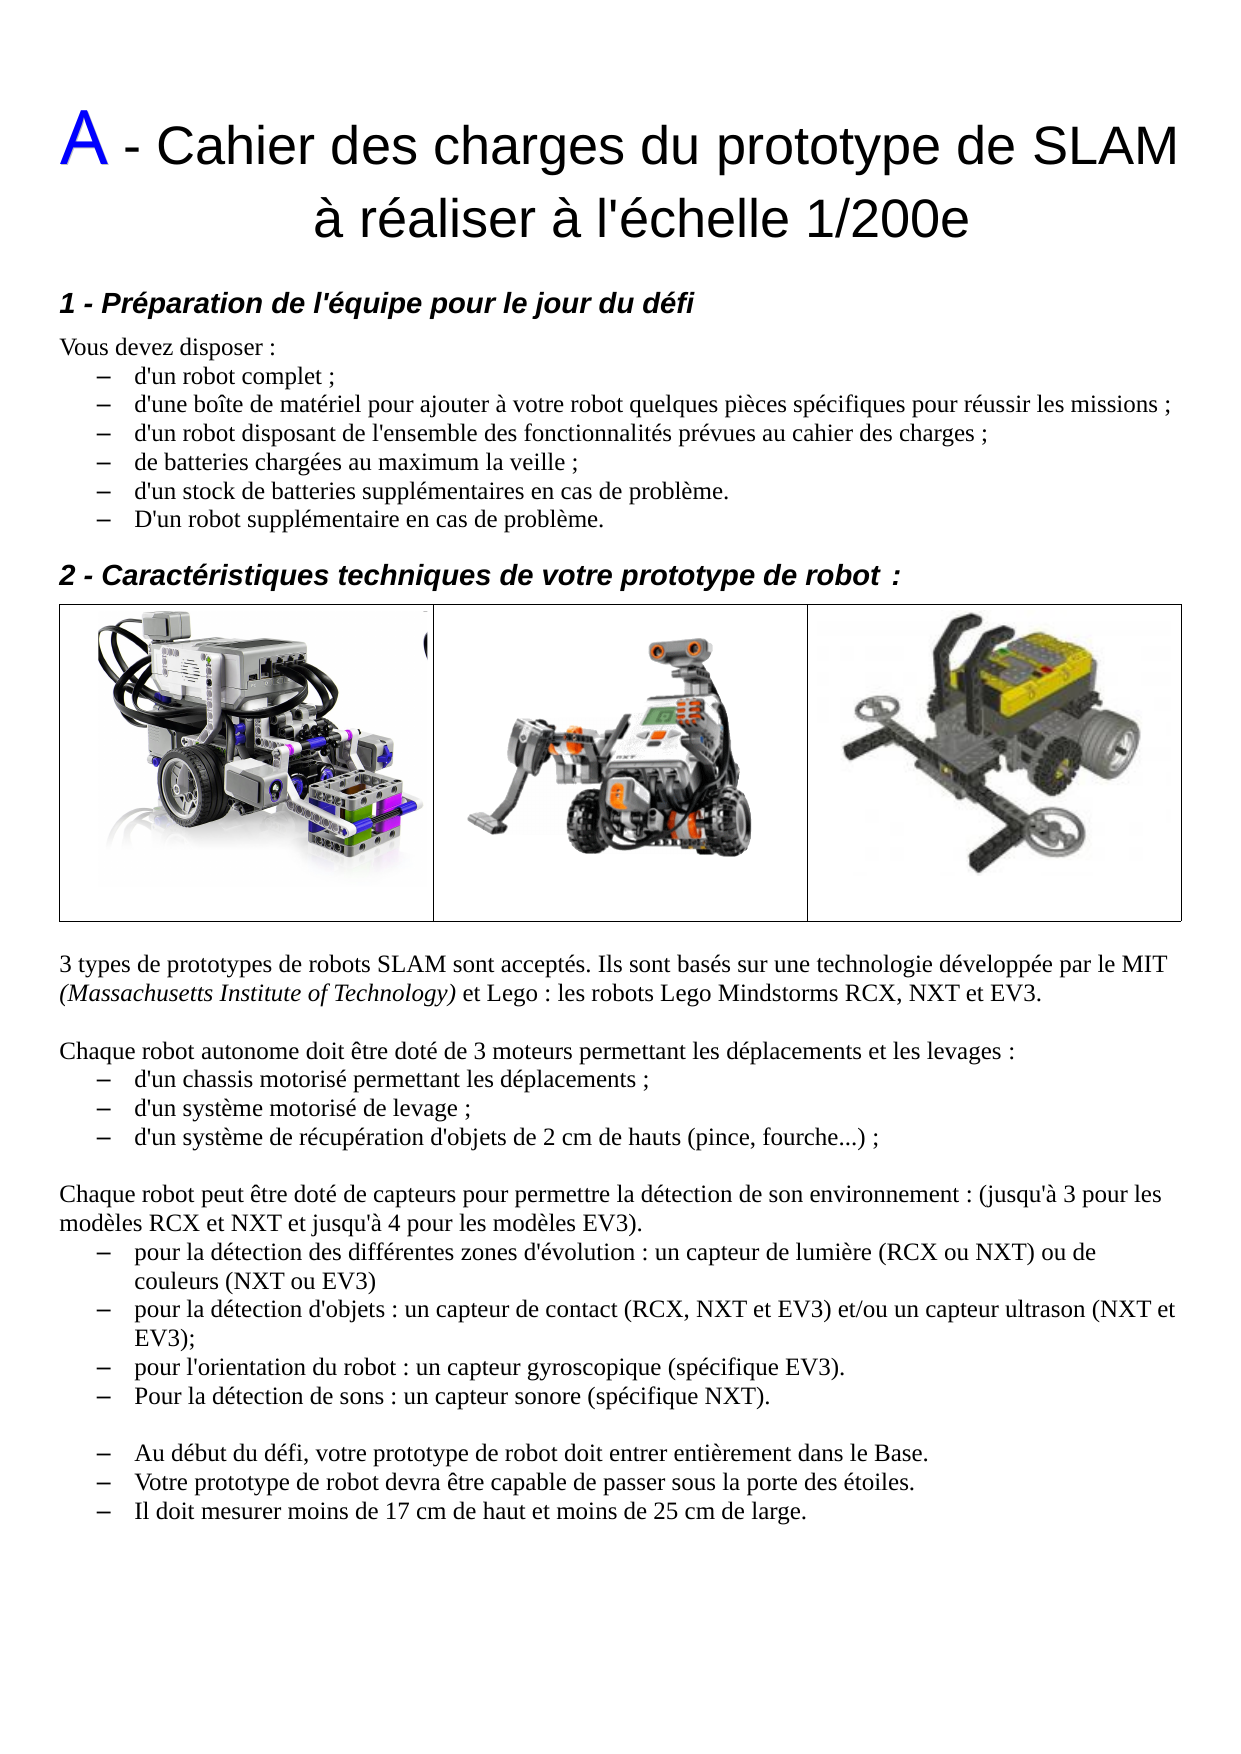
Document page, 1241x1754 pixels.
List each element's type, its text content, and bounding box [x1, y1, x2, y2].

list D'un robot supplémentaire en cas de problème. [97, 504, 1181, 533]
picture [98, 611, 428, 887]
list Il doit mesurer moins de 17 cm de haut et moins de 25 cm de large. [97, 1496, 1181, 1524]
subtitle A - Cahier des charges du prototype de SLAM à réaliser à l'échelle 1/200e [59, 84, 1181, 248]
text Chaque robot autonome doit être doté de 3 moteurs permettant les déplacements et les levages : [59, 1036, 1181, 1064]
list d'un robot disposant de l'ensemble des fonctionnalités prévues au cahier des charges ; [97, 418, 1181, 447]
list d'un stock de batteries supplémentaires en cas de problème. [97, 476, 1181, 504]
list pour l'orientation du robot : un capteur gyroscopique (spécifique EV3). [97, 1352, 1181, 1381]
picture [816, 610, 1172, 876]
text 3 types de prototypes de robots SLAM sont acceptés. Ils sont basés sur une technologie développée par le MIT (Massachusetts Institute of Technology) et Lego : les robots Lego Mindstorms RCX, NXT et EV3. [59, 949, 1181, 1007]
list d'un robot complet ; [97, 361, 1181, 389]
list de batteries chargées au maximum la veille ; [97, 447, 1181, 476]
list Votre prototype de robot devra être capable de passer sous la porte des étoiles. [97, 1467, 1181, 1496]
picture [480, 644, 797, 880]
subtitle 2 - Caractéristiques techniques de votre prototype de robot : [59, 558, 1181, 592]
text Chaque robot peut être doté de capteurs pour permettre la détection de son environnement : (jusqu'à 3 pour les modèles RCX et NXT et jusqu'à 4 pour les modèles EV3). [59, 1179, 1181, 1237]
list pour la détection des différentes zones d'évolution : un capteur de lumière (RCX ou NXT) ou de couleurs (NXT ou EV3) [97, 1237, 1181, 1294]
table_header [60, 605, 433, 921]
table_header [808, 605, 1181, 921]
list d'un système de récupération d'objets de 2 cm de hauts (pince, fourche...) ; [97, 1122, 1181, 1151]
subtitle 1 - Préparation de l'équipe pour le jour du défi [59, 286, 1181, 319]
list Pour la détection de sons : un capteur sonore (spécifique NXT). [97, 1381, 1181, 1409]
list d'un chassis motorisé permettant les déplacements ; [97, 1064, 1181, 1093]
text Vous devez disposer : [59, 332, 1181, 361]
table_header [434, 605, 807, 921]
list d'une boîte de matériel pour ajouter à votre robot quelques pièces spécifiques pour réussir les missions ; [97, 389, 1181, 418]
list d'un système motorisé de levage ; [97, 1093, 1181, 1122]
list pour la détection d'objets : un capteur de contact (RCX, NXT et EV3) et/ou un capteur ultrason (NXT et EV3); [97, 1294, 1181, 1352]
list Au début du défi, votre prototype de robot doit entrer entièrement dans le Base. [97, 1438, 1181, 1467]
